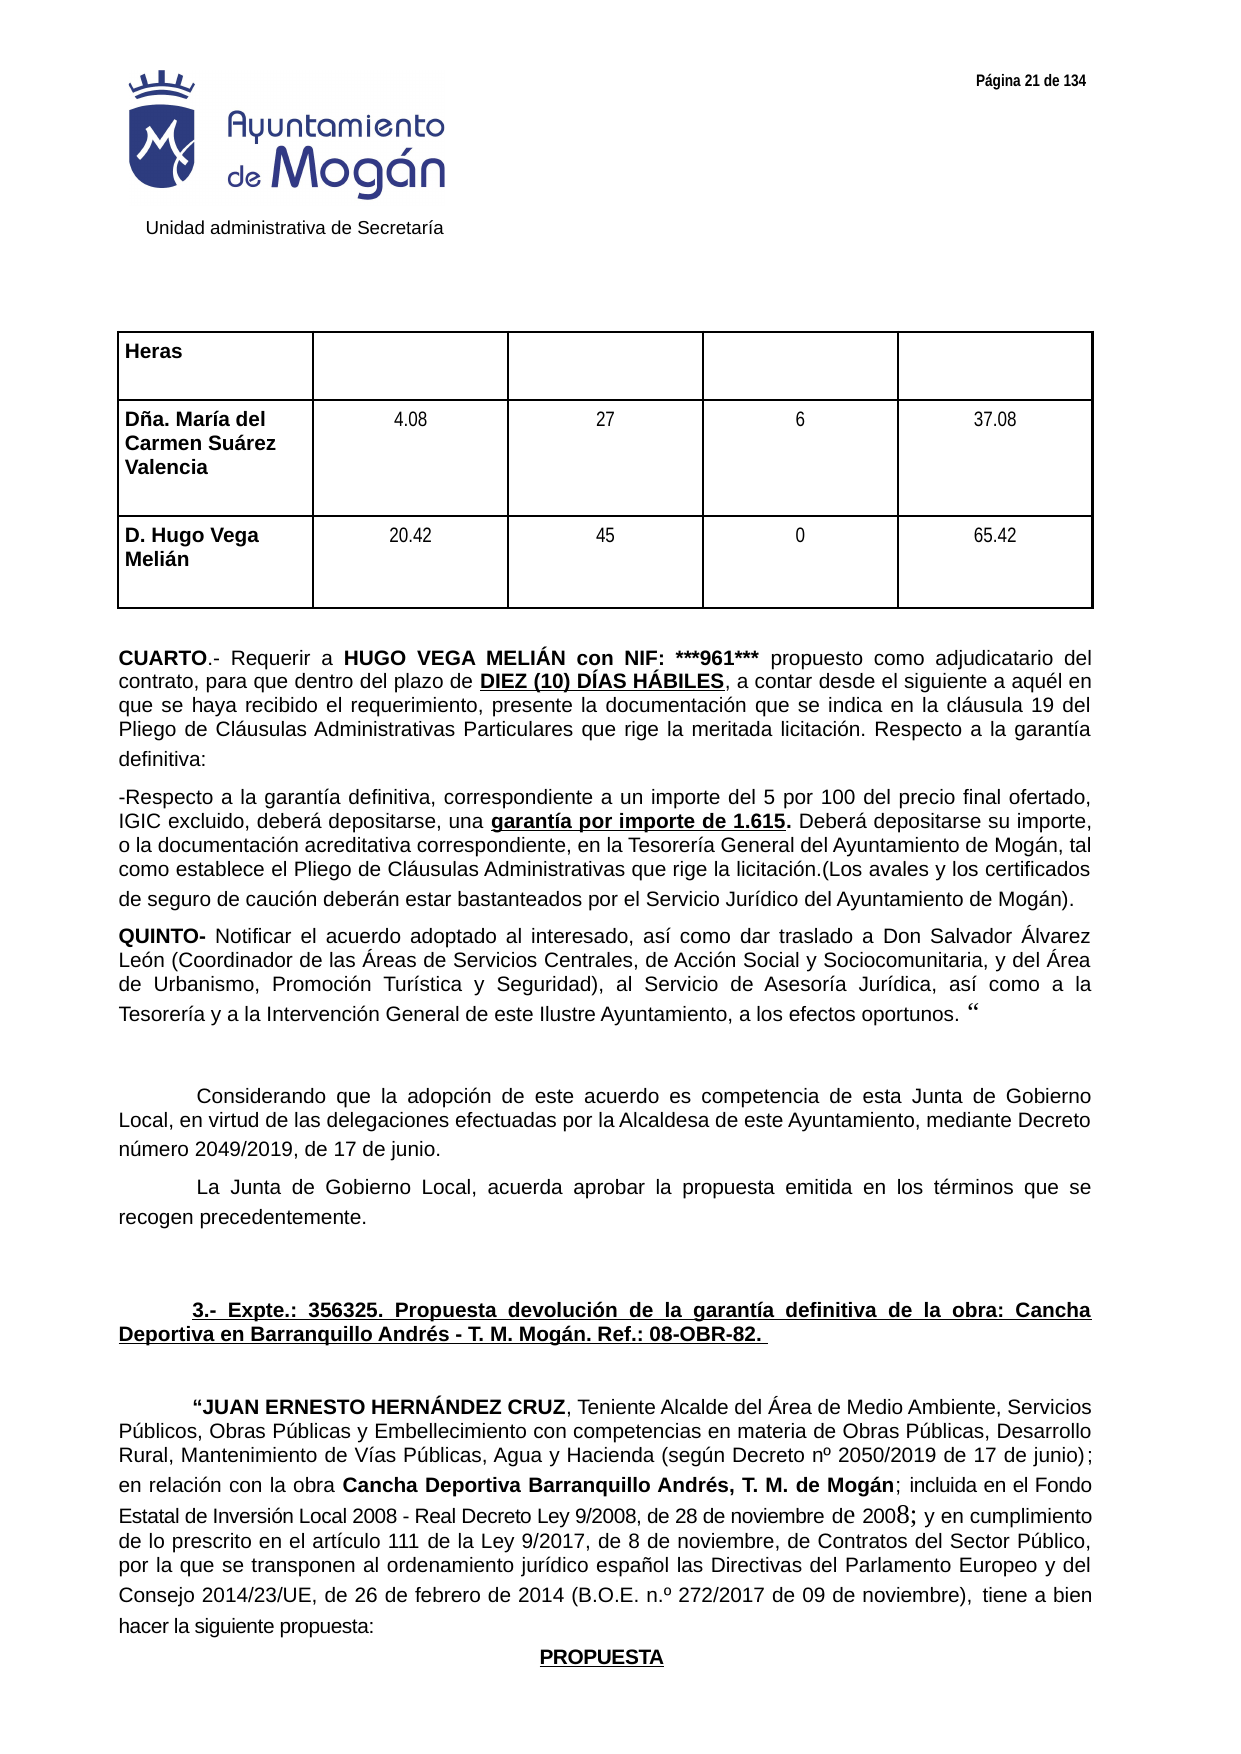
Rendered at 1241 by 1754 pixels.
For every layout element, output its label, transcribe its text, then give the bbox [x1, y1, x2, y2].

table_cell 37,08 [899, 401, 1091, 515]
text La Junta de Gobierno Local, acuerda aprobar la propuesta emitida en los términos que se recogen precedentemente. [118, 1175, 1092, 1230]
table_cell [704, 333, 897, 399]
text -Respecto a la garantía definitiva, correspondiente a un importe del 5 por 100 del precio final ofertado, IGIC excluido, deberá depositarse, una garantía por importe de 1.615. Deberá depositarse su importe, o la documentación acreditativa correspondiente, en la Tesorería General del Ayuntamiento de Mogán, tal como establece el Pliego de Cláusulas Administrativas que rige la licitación.(Los avales y los certificados de seguro de caución deberán estar bastanteados por el Servicio Jurídico del Ayuntamiento de Mogán). [118, 785, 1092, 912]
table_cell 6 [704, 401, 897, 515]
table_cell [509, 333, 702, 399]
table_cell 4,08 [314, 401, 507, 515]
table_cell [314, 333, 507, 399]
text CUARTO.- Requerir a HUGO VEGA MELIÁN con NIF: ***961*** propuesto como adjudicatario del contrato, para que dentro del plazo de DIEZ (10) DÍAS HÁBILES, a contar desde el siguiente a aquél en que se haya recibido el requerimiento, presente la documentación que se indica en la cláusula 19 del Pliego de Cláusulas Administrativas Particulares que rige la meritada licitación. Respecto a la garantía definitiva: [118, 645, 1092, 772]
text 3.- Expte.: 356325. Propuesta devolución de la garantía definitiva de la obra: Cancha Deportiva en Barranquillo Andrés - T. M. Mogán. Ref.: 08-OBR-82. [118, 1277, 1092, 1346]
text PROPUESTA [118, 1639, 1092, 1671]
table_cell D. Hugo Vega Melián [119, 517, 312, 607]
text QUINTO- Notificar el acuerdo adoptado al interesado, así como dar traslado a Don Salvador Álvarez León (Coordinador de las Áreas de Servicios Centrales, de Acción Social y Sociocomunitaria, y del Área de Urbanismo, Promoción Turística y Seguridad), al Servicio de Asesoría Jurídica, así como a la Tesorería y a la Intervención General de este Ilustre Ayuntamiento, a los efectos oportunos. “ [118, 924, 1092, 1027]
table_cell Heras [119, 333, 312, 399]
table_cell 20,42 [314, 517, 507, 607]
table_cell 45 [509, 517, 702, 607]
table_cell 65,42 [899, 517, 1091, 607]
table_cell [899, 333, 1091, 399]
table_cell Dña. María del Carmen Suárez Valencia [119, 401, 312, 515]
table_cell 0 [704, 517, 897, 607]
text Considerando que la adopción de este acuerdo es competencia de esta Junta de Gobierno Local, en virtud de las delegaciones efectuadas por la Alcaldesa de este Ayuntamiento, mediante Decreto número 2049/2019, de 17 de junio. [118, 1083, 1092, 1162]
table_cell 27 [509, 401, 702, 515]
picture [128, 70, 445, 206]
text “JUAN ERNESTO HERNÁNDEZ CRUZ, Teniente Alcalde del Área de Medio Ambiente, Servicios Públicos, Obras Públicas y Embellecimiento con competencias en materia de Obras Públicas, Desarrollo Rural, Mantenimiento de Vías Públicas, Agua y Hacienda (según Decreto nº 2050/2019 de 17 de junio); en relación con la obra Cancha Deportiva Barranquillo Andrés, T. M. de Mogán; incluida en el Fondo Estatal de Inversión Local 2008 - Real Decreto Ley 9/2008, de 28 de noviembre de 2008; y en cumplimiento de lo prescrito en el artículo 111 de la Ley 9/2017, de 8 de noviembre, de Contratos del Sector Público, por la que se transponen al ordenamiento jurídico español las Directivas del Parlamento Europeo y del Consejo 2014/23/UE, de 26 de febrero de 2014 (B.O.E. n.º 272/2017 de 09 de noviembre), tiene a bien hacer la siguiente propuesta: [118, 1395, 1092, 1639]
